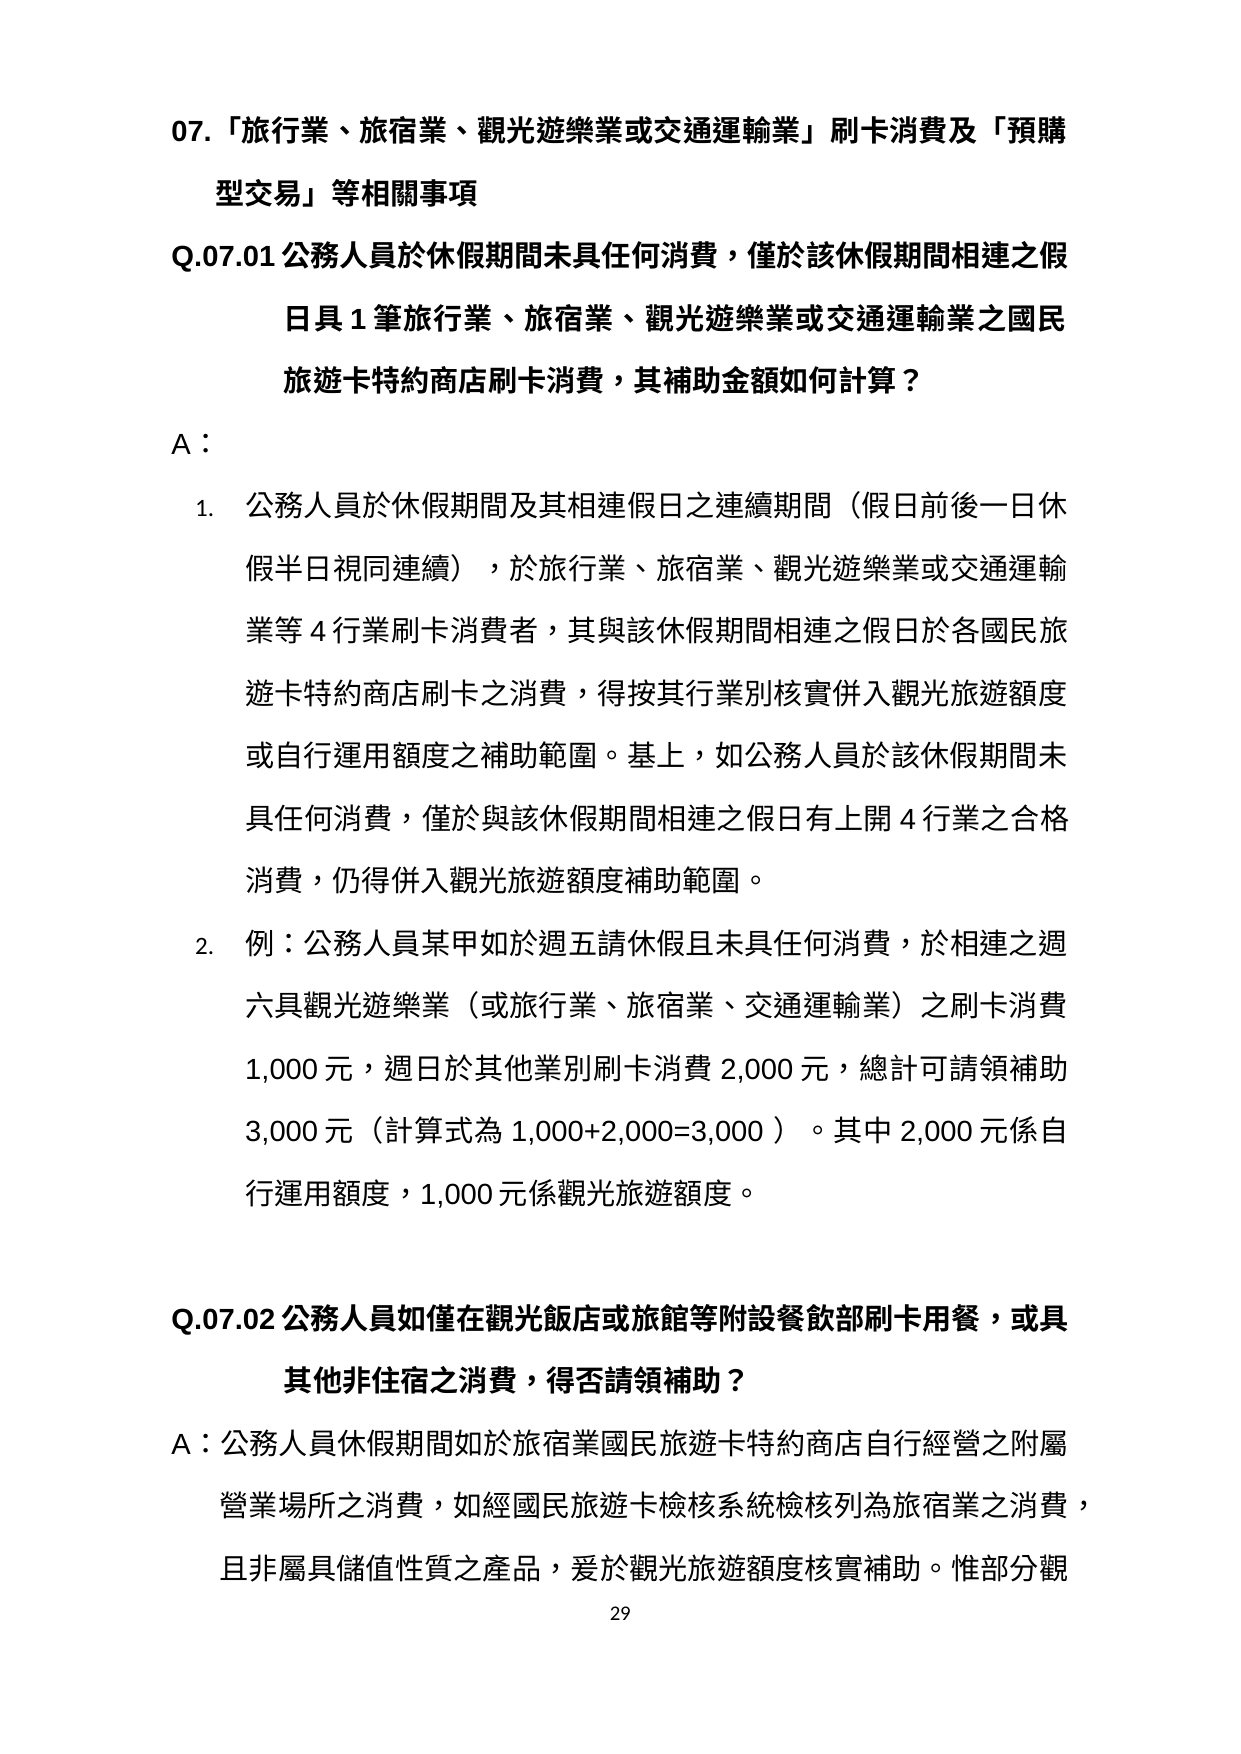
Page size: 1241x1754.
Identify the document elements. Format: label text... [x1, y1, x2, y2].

text 07.「旅行業、旅宿業、觀光遊樂業或交通運輸業」刷卡消費及「預購型交易」等相關事項 [171, 87, 1069, 212]
text Q.07.02公務人員如僅在觀光飯店或旅館等附設餐飲部刷卡用餐，或具其他非住宿之消費，得否請領補助？ [171, 1275, 1069, 1400]
list 公務人員於休假期間及其相連假日之連續期間（假日前後一日休假半日視同連續），於旅行業、旅宿業、觀光遊樂業或交通運輸業等4行業刷卡消費者，其與該休假期間相連之假日於各國民旅遊卡特約商店刷卡之消費，得按其行業別核實併入觀光旅遊額度或自行運用額度之補助範圍。基上，如公務人員於該休假期間未具任何消費，僅於與該休假期間相連之假日有上開4行業之合格消費，仍得併入觀光旅遊額度補助範圍。 [195, 462, 1069, 900]
text A： [171, 400, 1069, 462]
text A：公務人員休假期間如於旅宿業國民旅遊卡特約商店自行經營之附屬營業場所之消費，如經國民旅遊卡檢核系統檢核列為旅宿業之消費，且非屬具儲值性質之產品，爰於觀光旅遊額度核實補助。惟部分觀光飯店或旅館等雖經交通部觀光局審核通過為旅宿業特約商店，其附設之餐飲部門採委外經營，如非屬國民旅遊卡特約商店，於該餐飲部門之消費，不得予以補助。是以，公務人員宜於消費前至國民旅遊卡網站（http://travel.nccc.com.tw/chinese/index.htm）查明欲消費之特約商店詳細資料。 [171, 1400, 1069, 1587]
text Q.07.01公務人員於休假期間未具任何消費，僅於該休假期間相連之假日具1筆旅行業、旅宿業、觀光遊樂業或交通運輸業之國民旅遊卡特約商店刷卡消費，其補助金額如何計算？ [171, 212, 1069, 400]
list 例：公務人員某甲如於週五請休假且未具任何消費，於相連之週六具觀光遊樂業（或旅行業、旅宿業、交通運輸業）之刷卡消費1,000元，週日於其他業別刷卡消費2,000元，總計可請領補助3,000元（計算式為1,000+2,000=3,000 ）。其中2,000元係自行運用額度，1,000元係觀光旅遊額度。 [195, 900, 1069, 1212]
